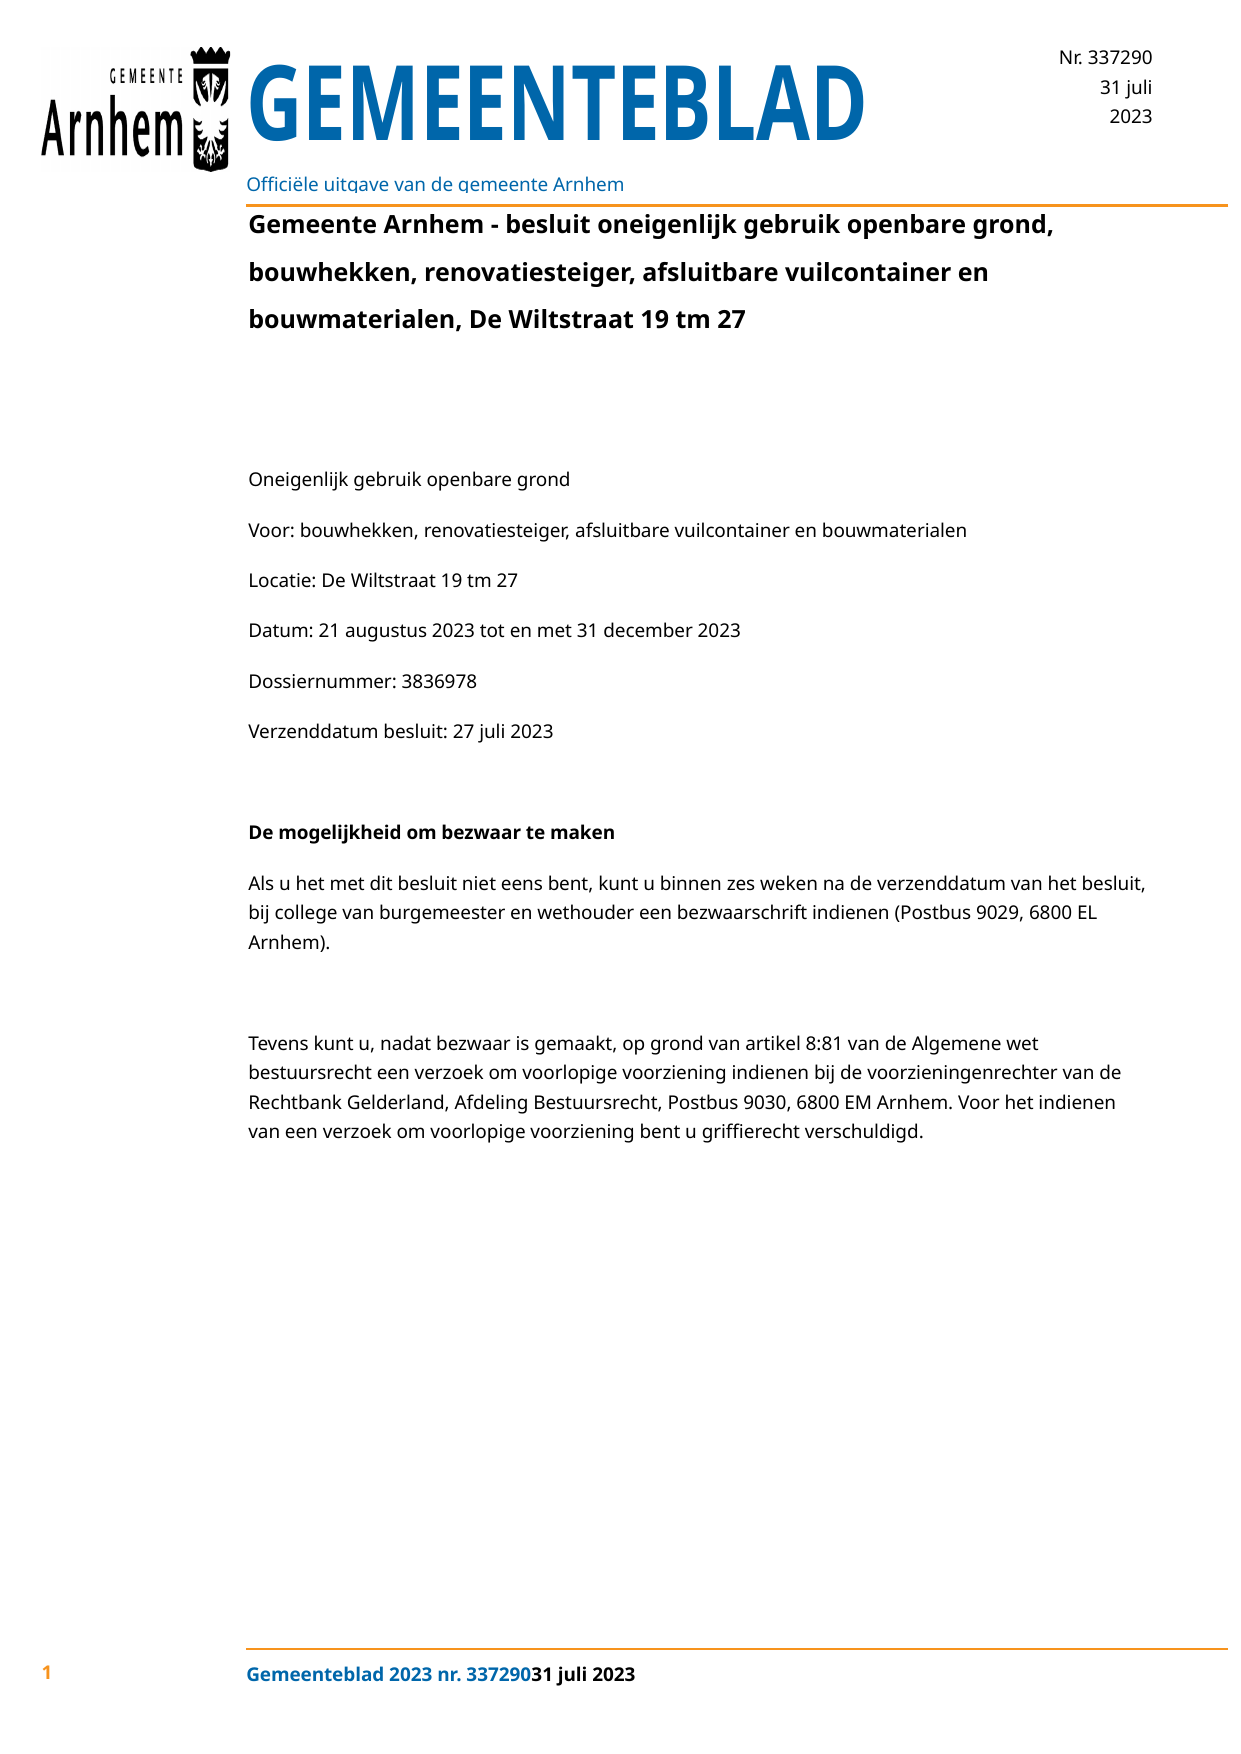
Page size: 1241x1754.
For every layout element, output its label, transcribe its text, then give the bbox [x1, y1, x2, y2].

text Locatie: De Wiltstraat 19 tm 27 [248, 567, 1152, 593]
text Dossiernummer: 3836978 [248, 668, 1152, 694]
text De mogelijkheid om bezwaar te maken [248, 819, 1152, 845]
picture [41, 47, 231, 172]
text Datum: 21 augustus 2023 tot en met 31 december 2023 [248, 618, 1152, 643]
text Tevens kunt u, nadat bezwaar is gemaakt, op grond van artikel 8:81 van de Algemene wet bestuursrecht een verzoek om voorlopige voorziening indienen bij de voorzieningenrechter van de Rechtbank Gelderland, Afdeling Bestuursrecht, Postbus 9030, 6800 EM Arnhem. Voor het indienen van een verzoek om voorlopige voorziening bent u griffierecht verschuldigd. [248, 1030, 1152, 1144]
text Oneigenlijk gebruik openbare grond [248, 466, 1152, 492]
text Als u het met dit besluit niet eens bent, kunt u binnen zes weken na de verzenddatum van het besluit, bij college van burgemeester en wethouder een bezwaarschrift indienen (Postbus 9029, 6800 EL Arnhem). [248, 870, 1152, 954]
text Verzenddatum besluit: 27 juli 2023 [248, 718, 1152, 744]
text Voor: bouwhekken, renovatiesteiger, afsluitbare vuilcontainer en bouwmaterialen [248, 517, 1152, 542]
text Gemeente Arnhem - besluit oneigenlijk gebruik openbare grond, bouwhekken, renovatiesteiger, afsluitbare vuilcontainer en bouwmaterialen, De Wiltstraat 19 tm 27 [248, 207, 1152, 336]
